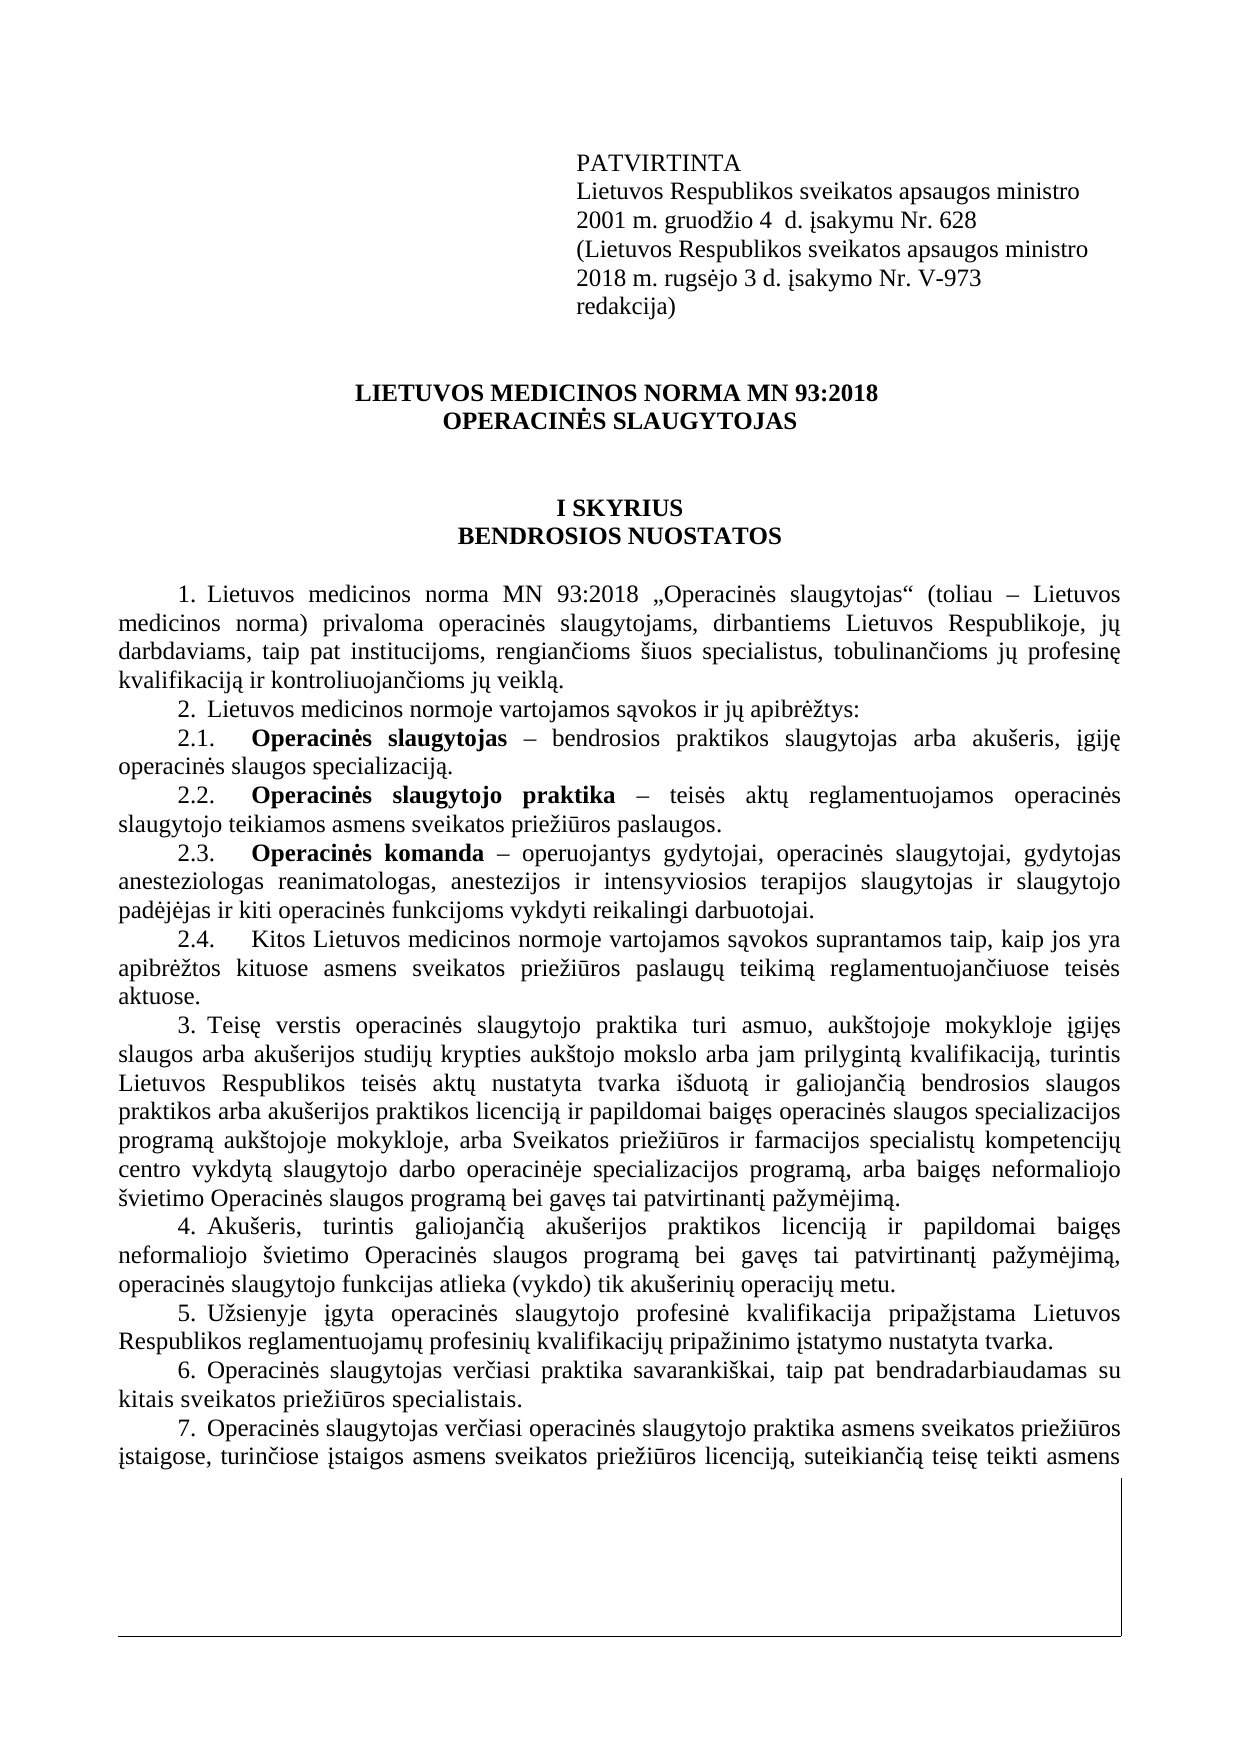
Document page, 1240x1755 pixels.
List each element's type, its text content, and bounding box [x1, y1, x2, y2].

text 6. Operacinės slaugytojas verčiasi praktika savarankiškai, taip pat bendradarbiaudamas su kitais sveikatos priežiūros specialistais. [118, 1355, 1121, 1413]
text 2.2. Operacinės slaugytojo praktika – teisės aktų reglamentuojamos operacinės slaugytojo teikiamos asmens sveikatos priežiūros paslaugos. [118, 780, 1121, 838]
text 2. Lietuvos medicinos normoje vartojamos sąvokos ir jų apibrėžtys: [118, 694, 1121, 723]
text 2.3. Operacinės komanda – operuojantys gydytojai, operacinės slaugytojai, gydytojas anesteziologas reanimatologas, anestezijos ir intensyviosios terapijos slaugytojas ir slaugytojo padėjėjas ir kiti operacinės funkcijoms vykdyti reikalingi darbuotojai. [118, 838, 1121, 924]
text 4. Akušeris, turintis galiojančią akušerijos praktikos licenciją ir papildomai baigęs neformaliojo švietimo Operacinės slaugos programą bei gavęs tai patvirtinantį pažymėjimą, operacinės slaugytojo funkcijas atlieka (vykdo) tik akušerinių operacijų metu. [118, 1211, 1121, 1298]
text 5. Užsienyje įgyta operacinės slaugytojo profesinė kvalifikacija pripažįstama Lietuvos Respublikos reglamentuojamų profesinių kvalifikacijų pripažinimo įstatymo nustatyta tvarka. [118, 1298, 1121, 1355]
text LIETUVOS MEDICINOS NORMA MN 93:2018 [118, 378, 1121, 406]
text redakcija) [576, 291, 1121, 320]
text OPERACINĖS SLAUGYTOJAS [118, 406, 1121, 435]
text Lietuvos Respublikos sveikatos apsaugos ministro 2001 m. gruodžio 4 d. įsakymu Nr. 628 [576, 176, 1121, 234]
text 3. Teisę verstis operacinės slaugytojo praktika turi asmuo, aukštojoje mokykloje įgijęs slaugos arba akušerijos studijų krypties aukštojo mokslo arba jam prilygintą kvalifikaciją, turintis Lietuvos Respublikos teisės aktų nustatyta tvarka išduotą ir galiojančią bendrosios slaugos praktikos arba akušerijos praktikos licenciją ir papildomai baigęs operacinės slaugos specializacijos programą aukštojoje mokykloje, arba Sveikatos priežiūros ir farmacijos specialistų kompetencijų centro vykdytą slaugytojo darbo operacinėje specializacijos programą, arba baigęs neformaliojo švietimo Operacinės slaugos programą bei gavęs tai patvirtinantį pažymėjimą. [118, 1010, 1121, 1211]
text BENDROSIOS NUOSTATOS [118, 521, 1121, 550]
text (Lietuvos Respublikos sveikatos apsaugos ministro [576, 234, 1121, 263]
text 1. Lietuvos medicinos norma MN 93:2018 „Operacinės slaugytojas“ (toliau – Lietuvos medicinos norma) privaloma operacinės slaugytojams, dirbantiems Lietuvos Respublikoje, jų darbdaviams, taip pat institucijoms, rengiančioms šiuos specialistus, tobulinančioms jų profesinę kvalifikaciją ir kontroliuojančioms jų veiklą. [118, 579, 1121, 694]
text 2.1. Operacinės slaugytojas – bendrosios praktikos slaugytojas arba akušeris, įgiję operacinės slaugos specializaciją. [118, 723, 1121, 780]
text PATVIRTINTA [576, 148, 1121, 176]
text 2018 m. rugsėjo 3 d. įsakymo Nr. V-973 [576, 263, 1121, 291]
text I SKYRIUS [118, 493, 1121, 521]
text 7. Operacinės slaugytojas verčiasi operacinės slaugytojo praktika asmens sveikatos priežiūros įstaigose, turinčiose įstaigos asmens sveikatos priežiūros licenciją, suteikiančią teisę teikti asmens [118, 1413, 1121, 1470]
text 2.4. Kitos Lietuvos medicinos normoje vartojamos sąvokos suprantamos taip, kaip jos yra apibrėžtos kituose asmens sveikatos priežiūros paslaugų teikimą reglamentuojančiuose teisės aktuose. [118, 924, 1121, 1010]
